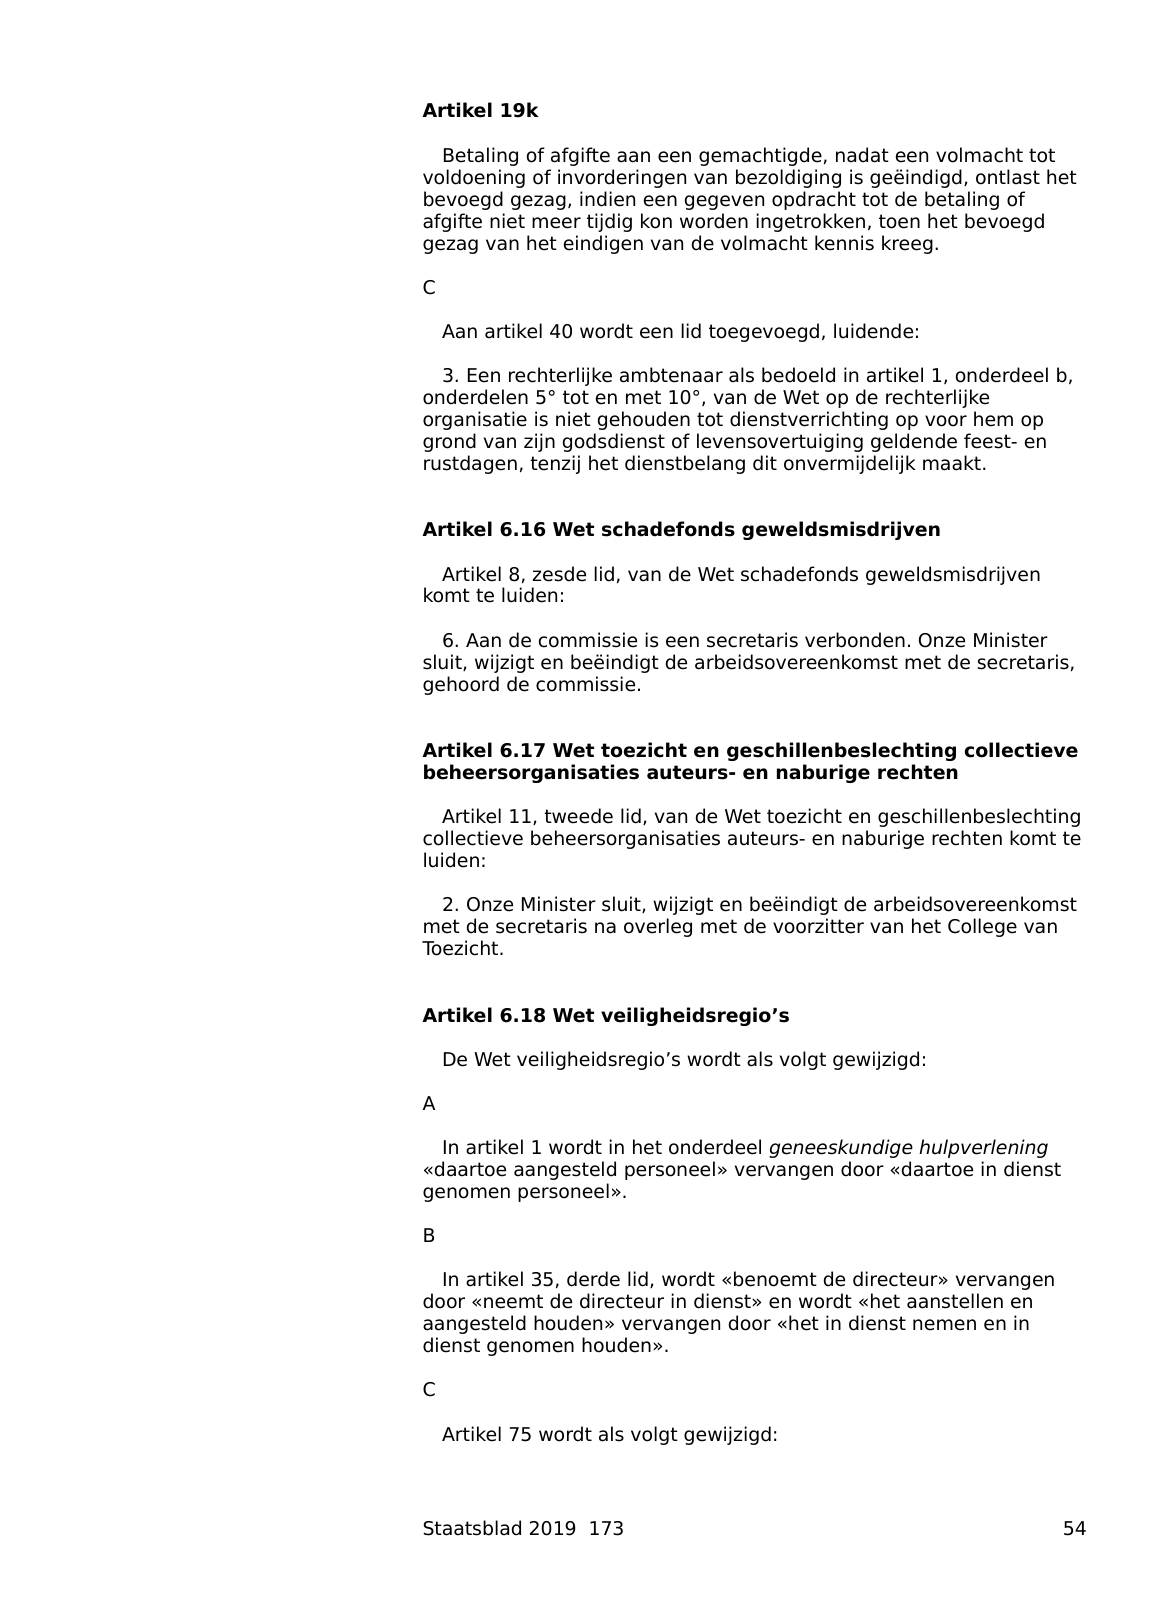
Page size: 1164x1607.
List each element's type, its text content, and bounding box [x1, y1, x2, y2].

subtitle Artikel 6.18 Wet veiligheidsregio’s [422, 1004, 1087, 1026]
subtitle Artikel 6.16 Wet schadefonds geweldsmisdrijven [422, 519, 1087, 541]
text 6. Aan de commissie is een secretaris verbonden. Onze Minister sluit, wijzigt en beëindigt de arbeidsovereenkomst met de secretaris, gehoord de commissie. [422, 629, 1087, 696]
text Artikel 11, tweede lid, van de Wet toezicht en geschillenbeslechting collectieve beheersorganisaties auteurs- en naburige rechten komt te luiden: [422, 806, 1087, 872]
subtitle Artikel 19k [422, 100, 1087, 122]
text In artikel 35, derde lid, wordt «benoemt de directeur» vervangen door «neemt de directeur in dienst» en wordt «het aanstellen en aangesteld houden» vervangen door «het in dienst nemen en in dienst genomen houden». [422, 1269, 1087, 1357]
text Aan artikel 40 wordt een lid toegevoegd, luidende: [422, 321, 1087, 343]
text 2. Onze Minister sluit, wijzigt en beëindigt de arbeidsovereenkomst met de secretaris na overleg met de voorzitter van het College van Toezicht. [422, 894, 1087, 960]
text De Wet veiligheidsregio’s wordt als volgt gewijzigd: [422, 1049, 1087, 1071]
subtitle Artikel 6.17 Wet toezicht en geschillenbeslechting collectieve beheersorganisaties auteurs- en naburige rechten [422, 740, 1087, 784]
text B [422, 1225, 1087, 1247]
text 3. Een rechterlijke ambtenaar als bedoeld in artikel 1, onderdeel b, onderdelen 5° tot en met 10°, van de Wet op de rechterlijke organisatie is niet gehouden tot dienstverrichting op voor hem op grond van zijn godsdienst of levensovertuiging geldende feest- en rustdagen, tenzij het dienstbelang dit onvermijdelijk maakt. [422, 365, 1087, 475]
text A [422, 1093, 1087, 1115]
text C [422, 1379, 1087, 1401]
text Betaling of afgifte aan een gemachtigde, nadat een volmacht tot voldoening of invorderingen van bezoldiging is geëindigd, ontlast het bevoegd gezag, indien een gegeven opdracht tot de betaling of afgifte niet meer tijdig kon worden ingetrokken, toen het bevoegd gezag van het eindigen van de volmacht kennis kreeg. [422, 144, 1087, 254]
text Artikel 8, zesde lid, van de Wet schadefonds geweldsmisdrijven komt te luiden: [422, 563, 1087, 607]
text C [422, 277, 1087, 299]
text In artikel 1 wordt in het onderdeel geneeskundige hulpverlening «daartoe aangesteld personeel» vervangen door «daartoe in dienst genomen personeel». [422, 1137, 1087, 1203]
text Artikel 75 wordt als volgt gewijzigd: [422, 1423, 1087, 1446]
